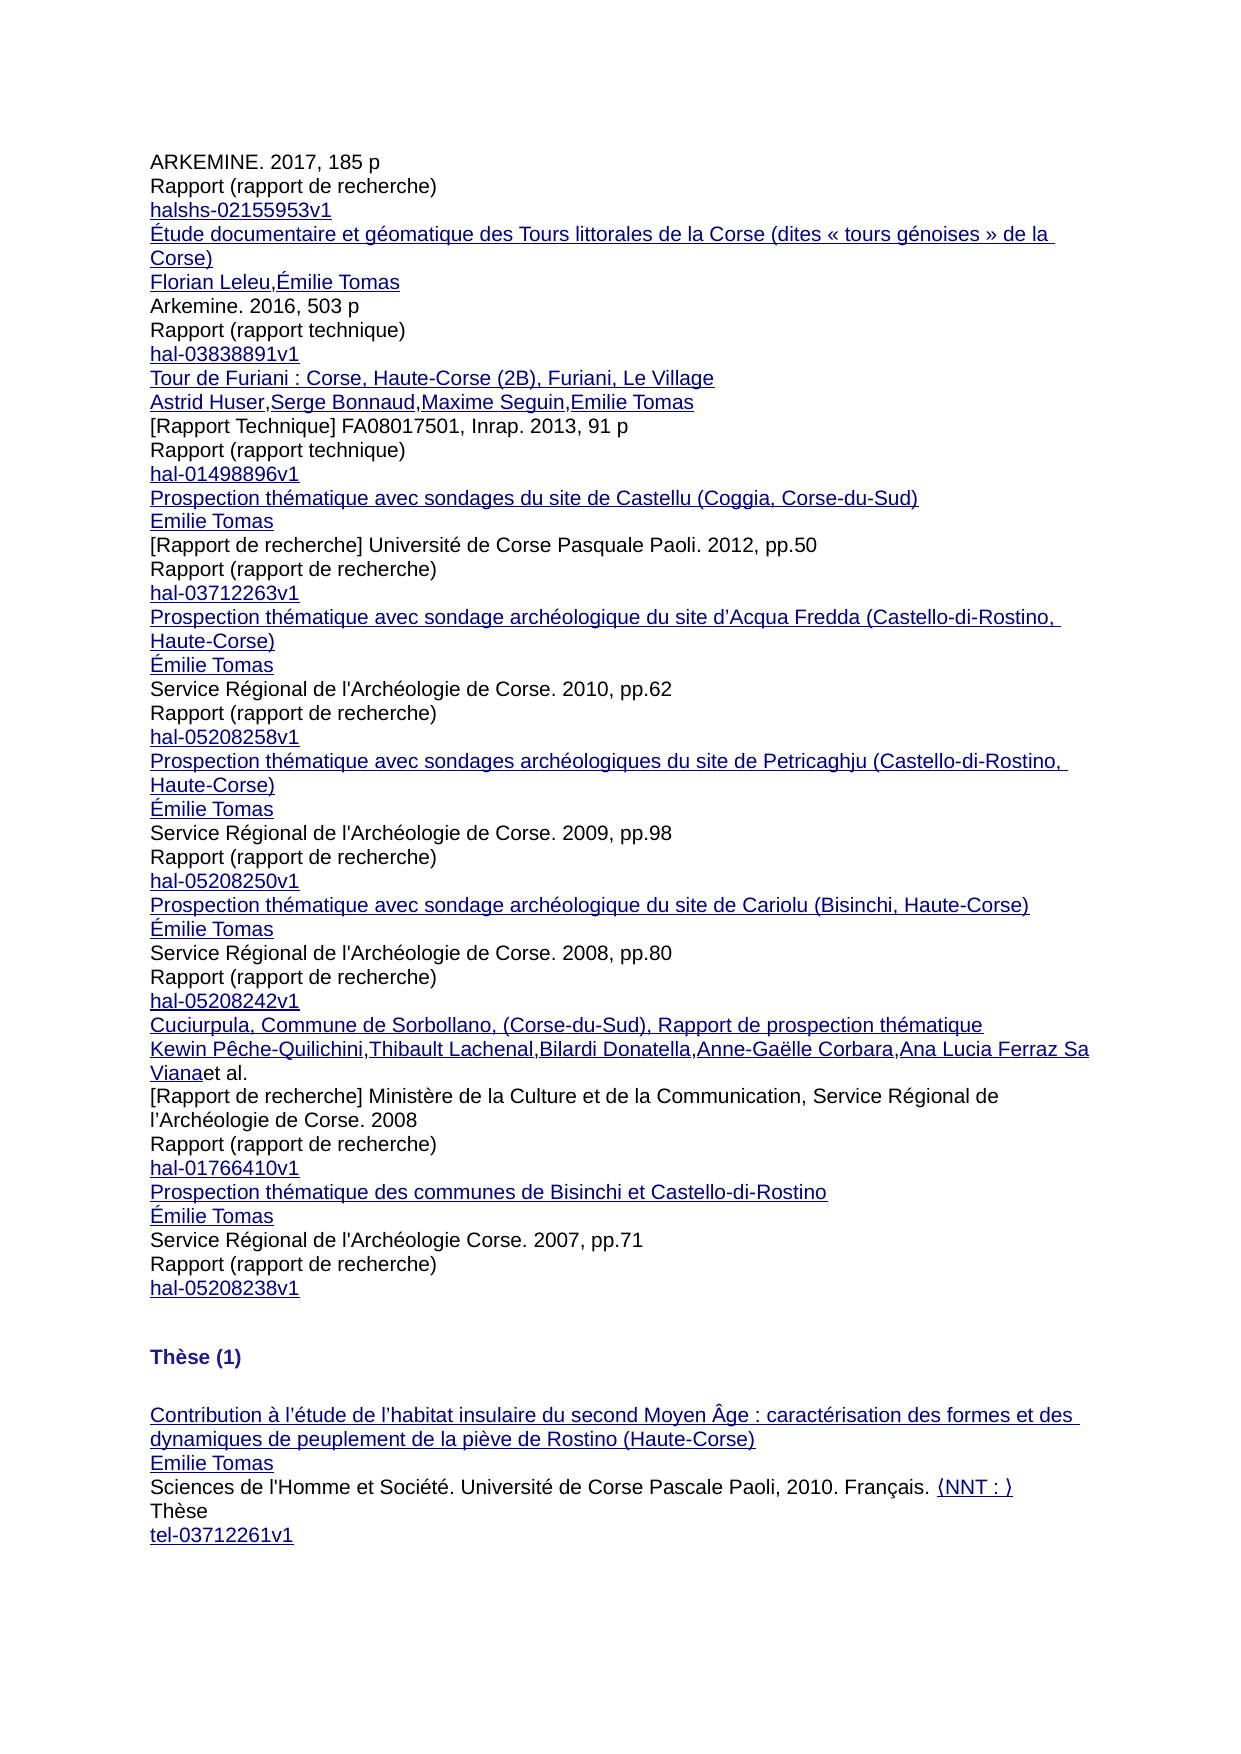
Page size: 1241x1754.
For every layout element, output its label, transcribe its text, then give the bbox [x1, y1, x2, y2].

subtitle Thèse (1) [150, 1345, 1090, 1369]
table_cell Étude archéologique de quatre sites fortifiés Emilie Tomas,Daniel Istria,Florian Leleu [Rapport de recherche] Rapport Final d’Opération, Service Régional de l'Archéologie de Corse; ARKEMINE. 2017, 185 p Rapport (rapport de recherche) halshs-02155953v1 [150, 150, 1090, 222]
table_cell Prospection thématique avec sondage archéologique du site d’Acqua Fredda (Castello-di-Rostino, Haute-Corse) Émilie Tomas Service Régional de l'Archéologie de Corse. 2010, pp.62 Rapport (rapport de recherche) hal-05208258v1 [150, 605, 1090, 749]
table_cell Étude documentaire et géomatique des Tours littorales de la Corse (dites « tours génoises » de la Corse) Florian Leleu,Émilie Tomas Arkemine. 2016, 503 p Rapport (rapport technique) hal-03838891v1 [150, 222, 1090, 366]
table_cell Prospection thématique des communes de Bisinchi et Castello-di-Rostino Émilie Tomas Service Régional de l'Archéologie Corse. 2007, pp.71 Rapport (rapport de recherche) hal-05208238v1 [150, 1180, 1090, 1300]
table_cell Prospection thématique avec sondages archéologiques du site de Petricaghju (Castello-di-Rostino, Haute-Corse) Émilie Tomas Service Régional de l'Archéologie de Corse. 2009, pp.98 Rapport (rapport de recherche) hal-05208250v1 [150, 749, 1090, 893]
table_cell Tour de Furiani : Corse, Haute-Corse (2B), Furiani, Le Village Astrid Huser,Serge Bonnaud,Maxime Seguin,Emilie Tomas [Rapport Technique] FA08017501, Inrap. 2013, 91 p Rapport (rapport technique) hal-01498896v1 [150, 366, 1090, 485]
table_cell Cuciurpula, Commune de Sorbollano, (Corse-du-Sud), Rapport de prospection thématique Kewin Pêche-Quilichini,Thibault Lachenal,Bilardi Donatella,Anne-Gaëlle Corbara,Ana Lucia Ferraz Sa Vianaet al. [Rapport de recherche] Ministère de la Culture et de la Communication, Service Régional de l’Archéologie de Corse. 2008 Rapport (rapport de recherche) hal-01766410v1 [150, 1013, 1090, 1180]
table_cell Prospection thématique avec sondages du site de Castellu (Coggia, Corse-du-Sud) Emilie Tomas [Rapport de recherche] Université de Corse Pasquale Paoli. 2012, pp.50 Rapport (rapport de recherche) hal-03712263v1 [150, 485, 1090, 605]
table_header Contribution à l’étude de l’habitat insulaire du second Moyen Âge : caractérisation des formes et des dynamiques de peuplement de la piève de Rostino (Haute-Corse) Emilie Tomas Sciences de l'Homme et Société. Université de Corse Pascale Paoli, 2010. Français. ⟨NNT : ⟩ Thèse tel-03712261v1 [150, 1403, 1090, 1547]
table_cell Prospection thématique avec sondage archéologique du site de Cariolu (Bisinchi, Haute-Corse) Émilie Tomas Service Régional de l'Archéologie de Corse. 2008, pp.80 Rapport (rapport de recherche) hal-05208242v1 [150, 893, 1090, 1012]
